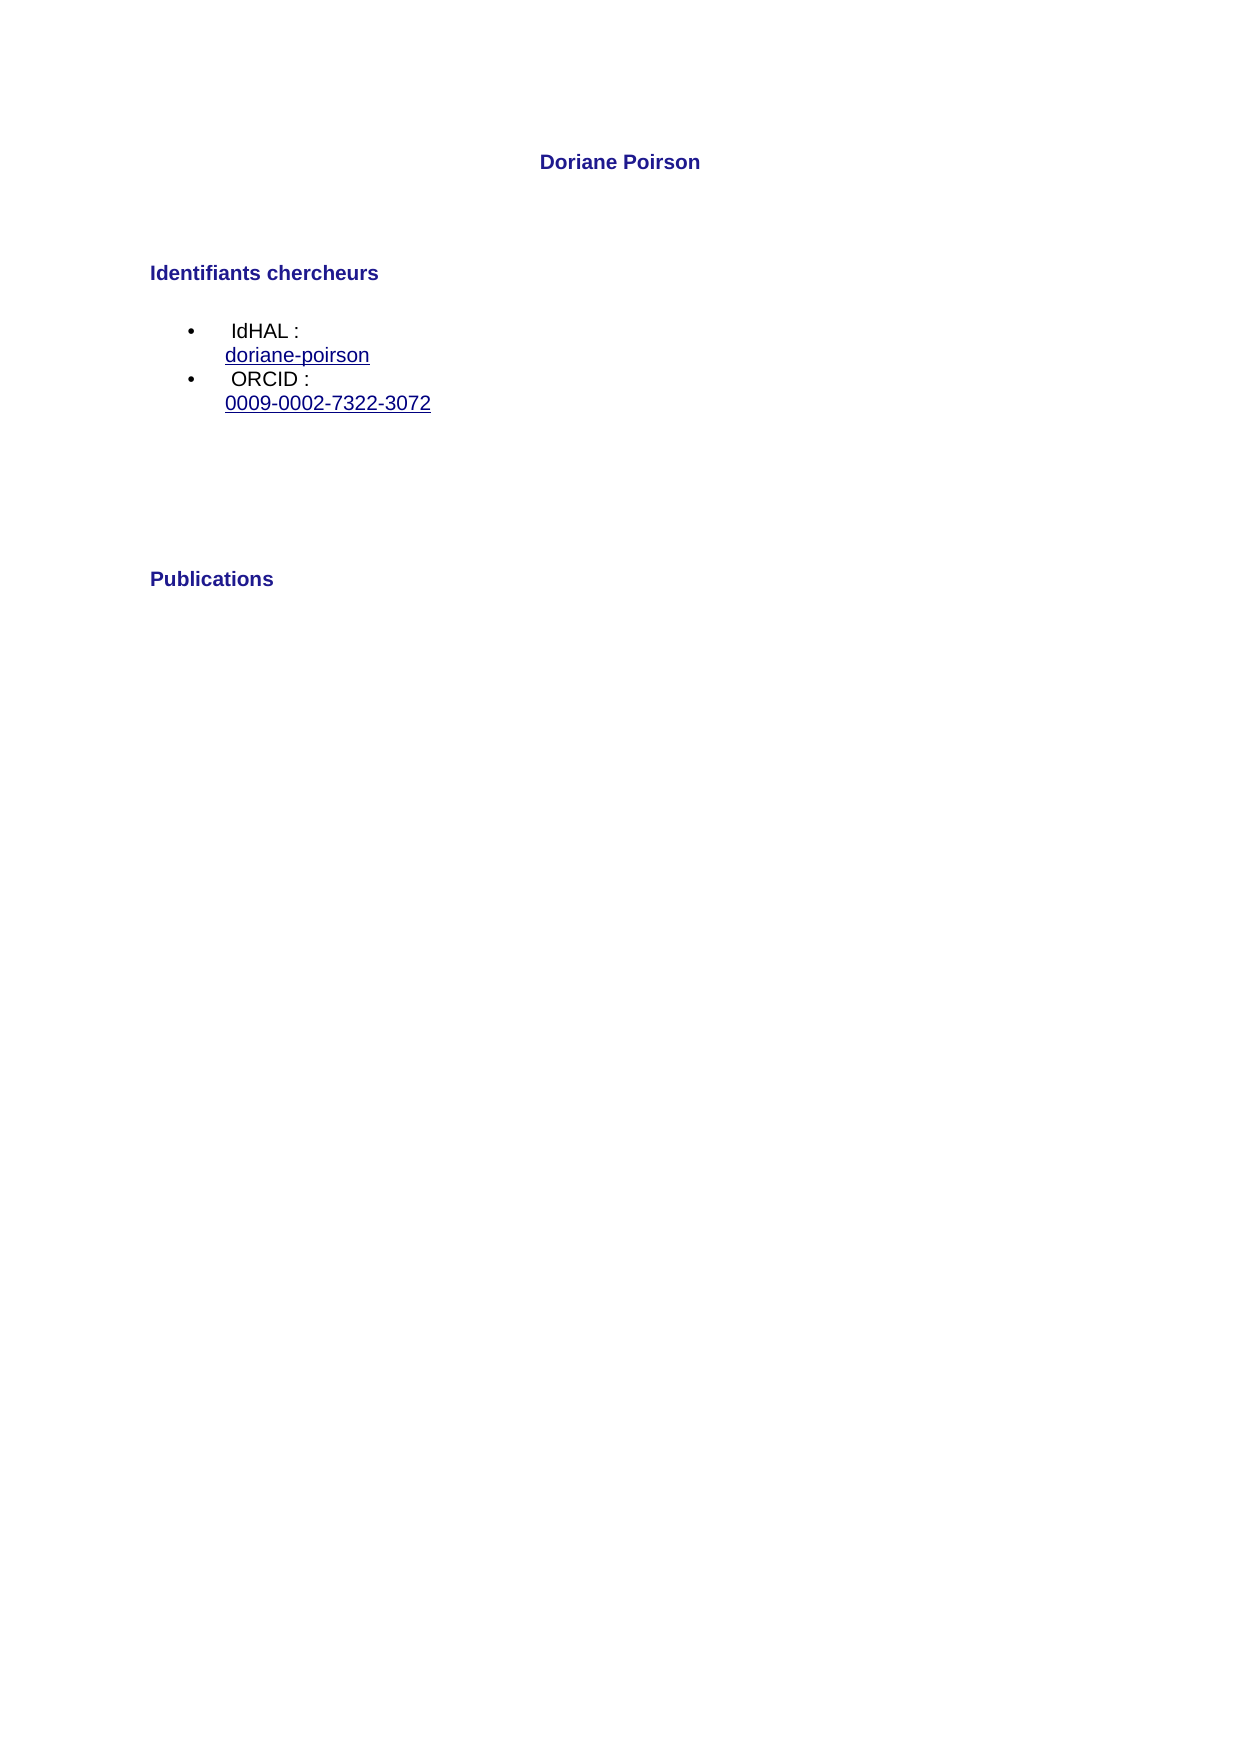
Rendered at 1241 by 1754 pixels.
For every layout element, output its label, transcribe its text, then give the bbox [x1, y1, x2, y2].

list ORCID : [187, 367, 1090, 391]
list IdHAL : [187, 319, 1090, 343]
subtitle Doriane Poirson [150, 150, 1090, 174]
list 0009-0002-7322-3072 [187, 391, 1090, 414]
list doriane-poirson [187, 343, 1090, 367]
subtitle Publications [150, 567, 1090, 591]
subtitle Identifiants chercheurs [150, 260, 1090, 284]
